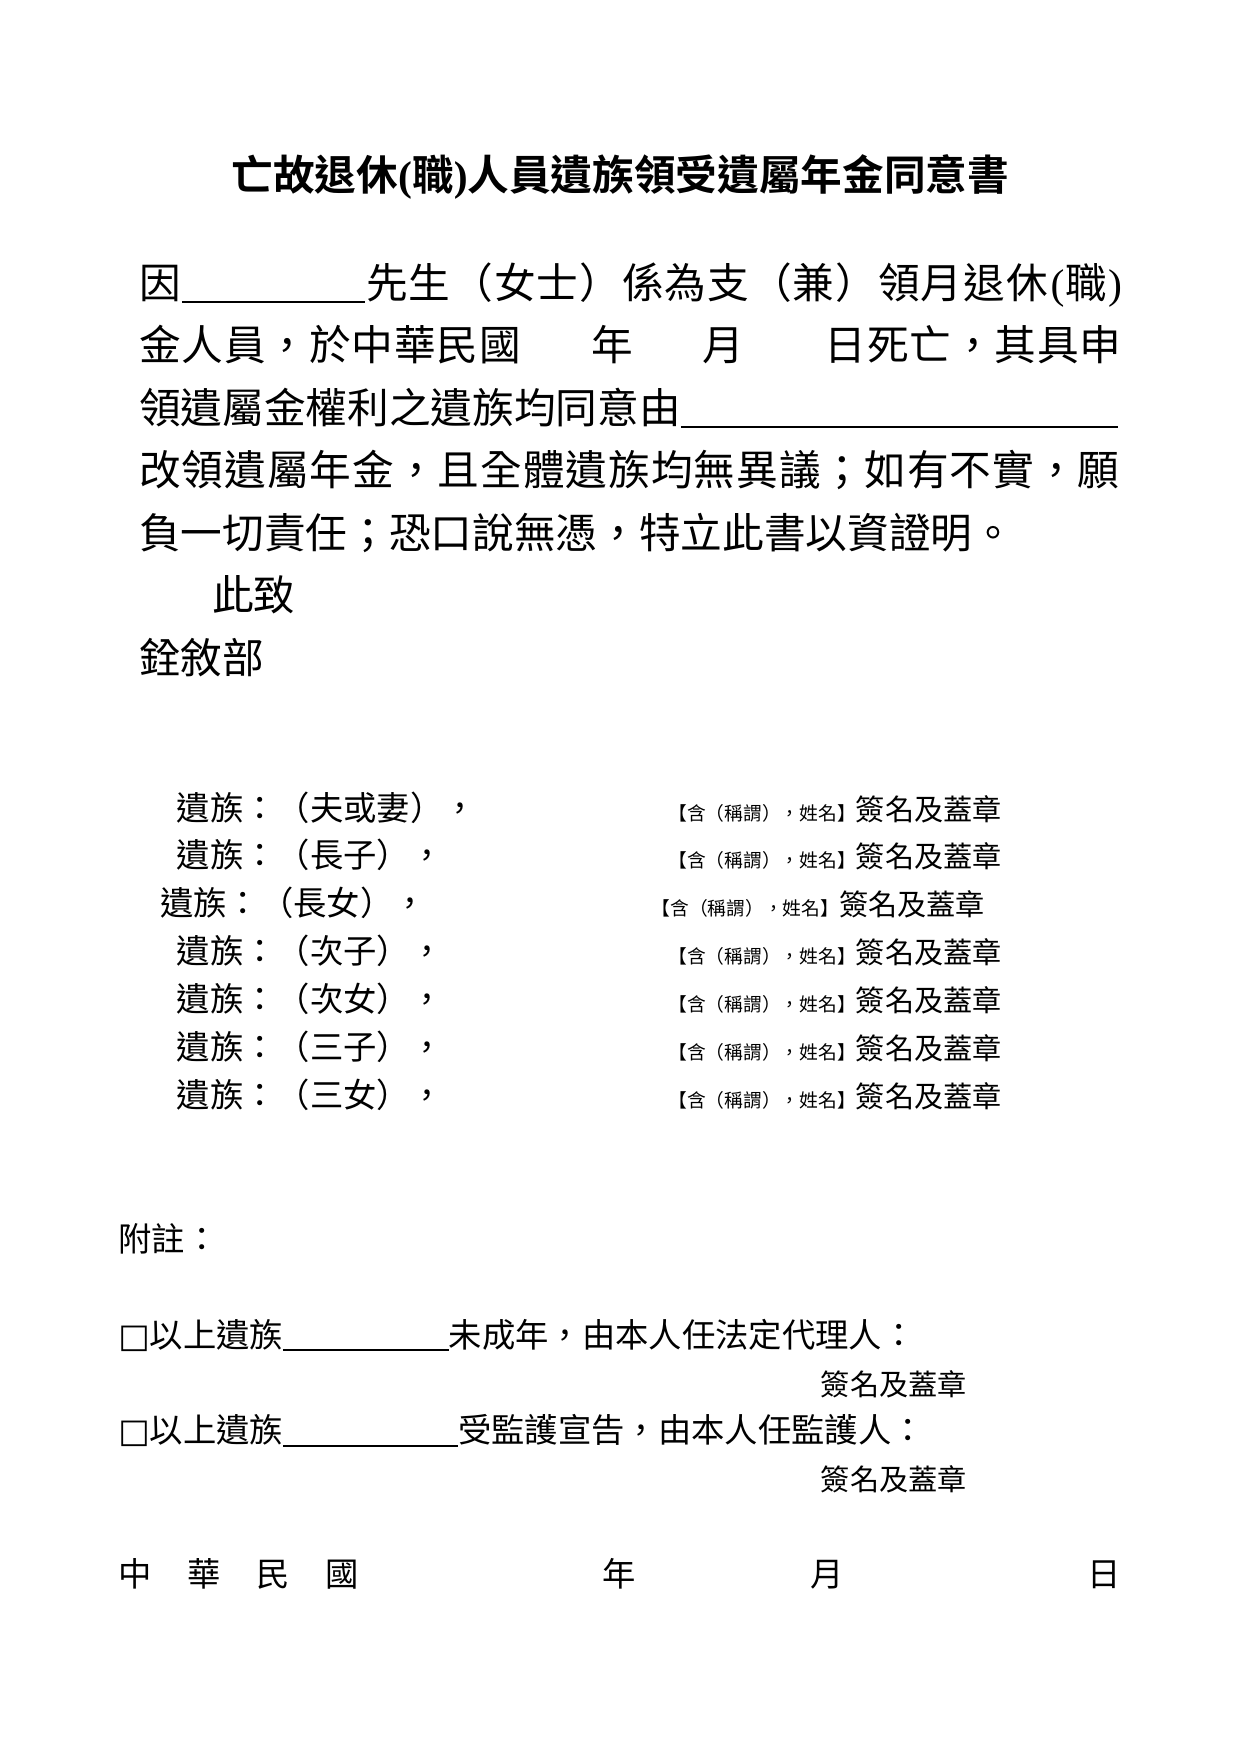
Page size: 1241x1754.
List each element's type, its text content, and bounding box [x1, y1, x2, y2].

text 中華民國 年 月 日 [118, 1548, 1122, 1596]
text 銓敘部 [118, 623, 1122, 686]
text 遺族：（三子）， 【含（稱謂），姓名】簽名及蓋章 [118, 1021, 1122, 1069]
text □以上遺族 未成年，由本人任法定代理人： [118, 1309, 1122, 1357]
text 遺族：（次女）， 【含（稱謂），姓名】簽名及蓋章 [118, 973, 1122, 1021]
text 因 先生（女士）係為支（兼）領月退休(職)金人員，於中華民國 年 月 日死亡，其具申領遺屬金權利之遺族均同意由 [139, 248, 1122, 436]
text 遺族：（長子）， 【含（稱謂），姓名】簽名及蓋章 [118, 829, 1122, 877]
text 遺族：（夫或妻）， 【含（稱謂），姓名】簽名及蓋章 [118, 782, 1122, 829]
text 遺族：（長女）， 【含（稱謂），姓名】簽名及蓋章 [118, 877, 1122, 925]
text 簽名及蓋章 [118, 1452, 1122, 1500]
text 附註： [118, 1213, 1122, 1261]
text 亡故退休(職)人員遺族領受遺屬年金同意書 [118, 142, 1122, 202]
text □以上遺族 受監護宣告，由本人任監護人： [118, 1404, 1122, 1452]
text 改領遺屬年金，且全體遺族均無異議；如有不實，願負一切責任；恐口說無憑，特立此書以資證明。 [139, 436, 1122, 561]
text 此致 [118, 561, 1122, 623]
text 遺族：（三女）， 【含（稱謂），姓名】簽名及蓋章 [118, 1069, 1122, 1117]
text 簽名及蓋章 [118, 1357, 1122, 1404]
text 遺族：（次子）， 【含（稱謂），姓名】簽名及蓋章 [118, 925, 1122, 973]
